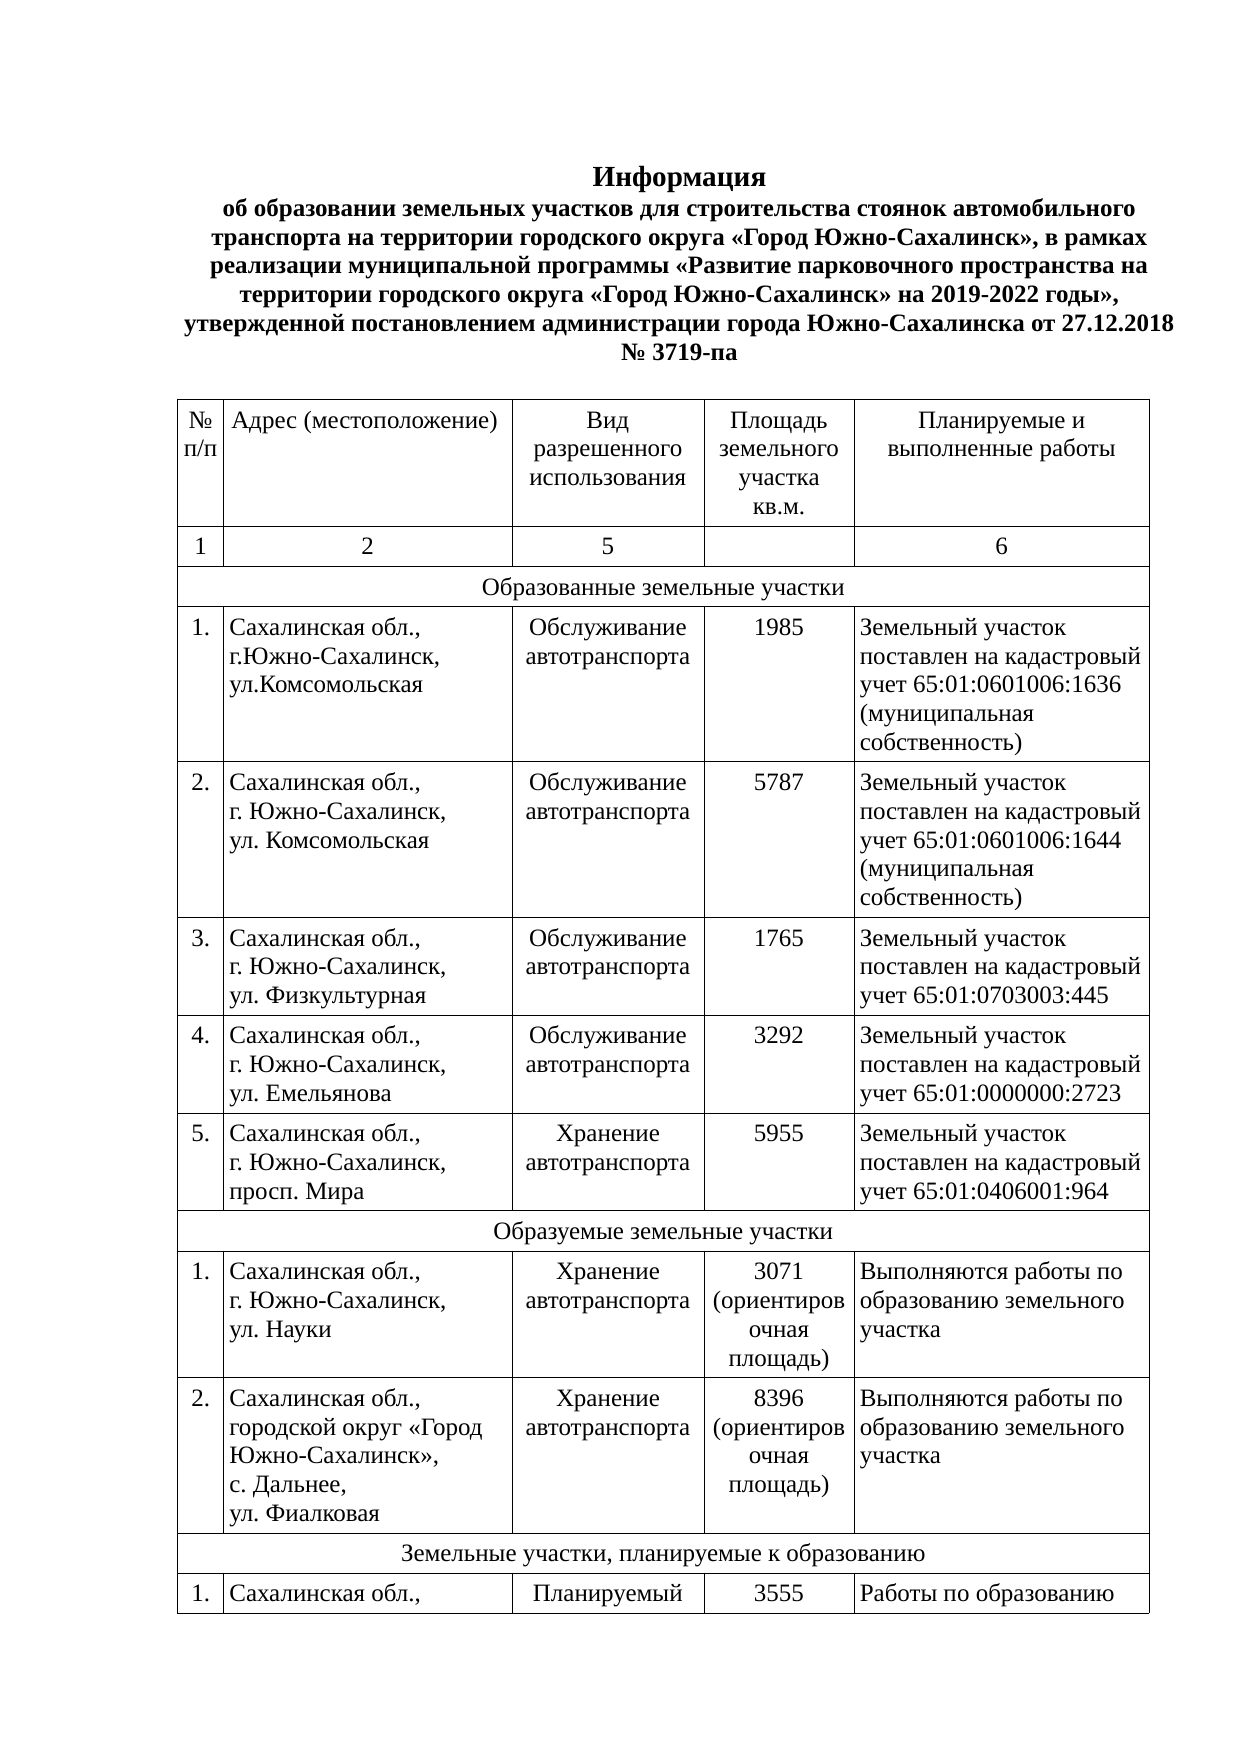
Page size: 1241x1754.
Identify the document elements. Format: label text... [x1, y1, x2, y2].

table_cell Хранение автотранспорта [513, 1114, 704, 1210]
table_cell Хранение автотранспорта [513, 1252, 704, 1377]
table_cell Работы по образованию [855, 1574, 1149, 1613]
table_cell Земельный участок поставлен на кадастровый учет 65:01:0406001:964 [855, 1114, 1149, 1210]
table_cell Хранение автотранспорта [513, 1378, 704, 1532]
table_cell Земельный участок поставлен на кадастровый учет 65:01:0601006:1636 (муниципальная собственность) [855, 607, 1149, 761]
table_cell Обслуживание автотранспорта [513, 607, 704, 761]
table_cell 8396 (ориентировочная площадь) [705, 1378, 854, 1532]
table_cell Земельный участок поставлен на кадастровый учет 65:01:0703003:445 [855, 918, 1149, 1014]
table_cell 2 [224, 527, 512, 566]
table_cell Обслуживание автотранспорта [513, 762, 704, 917]
table_header Планируемые и выполненные работы [855, 400, 1149, 526]
table_cell 3555 [705, 1574, 854, 1613]
table_header Вид разрешенного использования [513, 400, 704, 526]
table_cell 3. [178, 918, 223, 1014]
table_cell Образуемые земельные участки [178, 1211, 1149, 1251]
table_cell Выполняются работы по образованию земельного участка [855, 1378, 1149, 1532]
text об образовании земельных участков для строительства стоянок автомобильного транспорта на территории городского округа «Город Южно-Сахалинск», в рамках реализации муниципальной программы «Развитие парковочного пространства на территории городского округа «Город Южно-Сахалинск» на 2019-2022 годы», утвержденной постановлением администрации города Южно-Сахалинска от 27.12.2018 № 3719-па [177, 193, 1181, 365]
text Информация [177, 159, 1181, 193]
table_cell 4. [178, 1016, 223, 1112]
table_cell Сахалинская обл., городской округ «Город Южно-Сахалинск», с. Дальнее, ул. Фиалковая [224, 1378, 512, 1532]
table_cell Обслуживание автотранспорта [513, 1016, 704, 1112]
table_cell Сахалинская обл., г. Южно-Сахалинск, ул. Науки [224, 1252, 512, 1377]
table_cell [705, 527, 854, 566]
table_cell 1. [178, 1252, 223, 1377]
table_cell 5787 [705, 762, 854, 917]
table_header № п/п [178, 400, 223, 526]
table_cell 1765 [705, 918, 854, 1014]
table_cell 5955 [705, 1114, 854, 1210]
table_cell 3071 (ориентировочная площадь) [705, 1252, 854, 1377]
table_cell Сахалинская обл., г.Южно-Сахалинск, ул.Комсомольская [224, 607, 512, 761]
table_cell 1. [178, 1574, 223, 1613]
table_cell 5. [178, 1114, 223, 1210]
table_cell 2. [178, 762, 223, 917]
table_cell Планируемый [513, 1574, 704, 1613]
table_cell Земельный участок поставлен на кадастровый учет 65:01:0000000:2723 [855, 1016, 1149, 1112]
table_cell Образованные земельные участки [178, 567, 1149, 606]
table_cell Сахалинская обл., г. Южно-Сахалинск, ул. Комсомольская [224, 762, 512, 917]
table_cell Сахалинская обл., г. Южно-Сахалинск, ул. Емельянова [224, 1016, 512, 1112]
table_cell 6 [855, 527, 1149, 566]
table_cell Выполняются работы по образованию земельного участка [855, 1252, 1149, 1377]
table_cell 1. [178, 607, 223, 761]
table_cell 5 [513, 527, 704, 566]
table_header Адрес (местоположение) [224, 400, 512, 526]
table_cell 1985 [705, 607, 854, 761]
table_cell Земельные участки, планируемые к образованию [178, 1534, 1149, 1573]
table_cell Обслуживание автотранспорта [513, 918, 704, 1014]
table_cell 1 [178, 527, 223, 566]
table_header Площадь земельного участка кв.м. [705, 400, 854, 526]
table_cell Сахалинская обл., г. Южно-Сахалинск, ул. Физкультурная [224, 918, 512, 1014]
table_cell Земельный участок поставлен на кадастровый учет 65:01:0601006:1644 (муниципальная собственность) [855, 762, 1149, 917]
table_cell 3292 [705, 1016, 854, 1112]
table_cell Сахалинская обл., [224, 1574, 512, 1613]
table_cell Сахалинская обл., г. Южно-Сахалинск, просп. Мира [224, 1114, 512, 1210]
table_cell 2. [178, 1378, 223, 1532]
